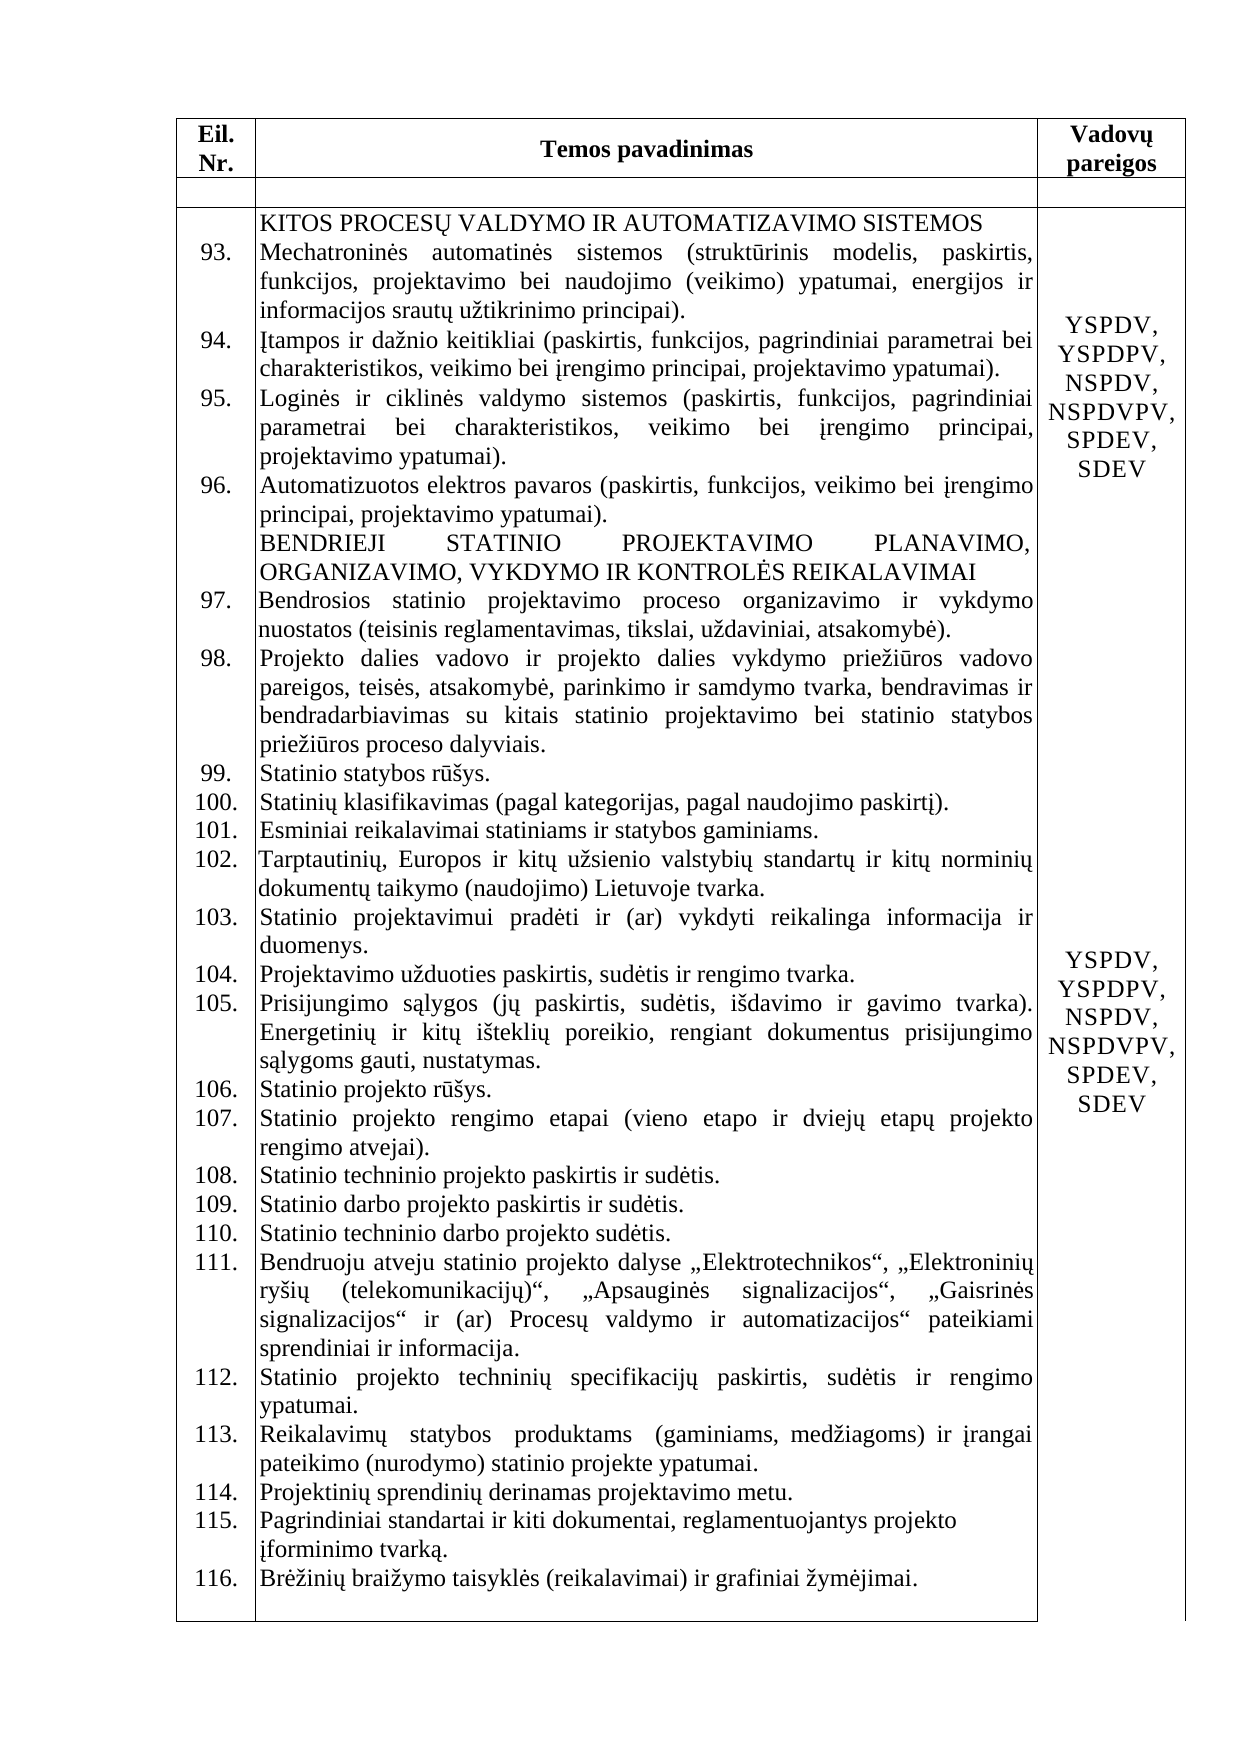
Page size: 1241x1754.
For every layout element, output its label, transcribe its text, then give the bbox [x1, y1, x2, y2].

table_cell 93. [177, 236, 255, 324]
table_cell 102. [177, 844, 255, 902]
table_cell Loginės ir ciklinės valdymo sistemos (paskirtis, funkcijos, pagrindiniai parametrai bei charakteristikos, veikimo bei įrengimo principai, projektavimo ypatumai). [256, 382, 1037, 469]
table_cell YSPDV, YSPDPV, NSPDV, NSPDVPV, SPDEV, SDEV [1038, 208, 1185, 528]
table_cell [256, 178, 1037, 207]
table_cell YSPDV, YSPDPV, NSPDV, NSPDVPV, SPDEV, SDEV [1038, 528, 1185, 1534]
table_cell 105. [177, 988, 255, 1074]
table_cell Prisijungimo sąlygos (jų paskirtis, sudėtis, išdavimo ir gavimo tvarka). Energetinių ir kitų išteklių poreikio, rengiant dokumentus prisijungimo sąlygoms gauti, nustatymas. [256, 988, 1037, 1074]
table_cell Statinio techninio darbo projekto sudėtis. [256, 1218, 1037, 1247]
table_header Eil. Nr. [177, 119, 255, 177]
table_cell Automatizuotos elektros pavaros (paskirtis, funkcijos, veikimo bei įrengimo principai, projektavimo ypatumai). [256, 470, 1037, 528]
table_cell [1038, 1534, 1185, 1621]
table_cell Mechatroninės automatinės sistemos (struktūrinis modelis, paskirtis, funkcijos, projektavimo bei naudojimo (veikimo) ypatumai, energijos ir informacijos srautų užtikrinimo principai). [256, 236, 1037, 324]
table_cell Statinio darbo projekto paskirtis ir sudėtis. [256, 1189, 1037, 1218]
table_cell 99. [177, 758, 255, 787]
table_cell 103. [177, 902, 255, 959]
table_cell Brėžinių braižymo taisyklės (reikalavimai) ir grafiniai žymėjimai. [256, 1563, 1037, 1621]
table_header Vadovų pareigos [1038, 119, 1185, 177]
table_cell KITOS PROCESŲ VALDYMO IR AUTOMATIZAVIMO SISTEMOS [256, 208, 1037, 236]
table_cell 96. [177, 470, 255, 528]
table_cell 97. [177, 586, 255, 643]
table_cell Statinio techninio projekto paskirtis ir sudėtis. [256, 1161, 1037, 1189]
table_cell Tarptautinių, Europos ir kitų užsienio valstybių standartų ir kitų norminių dokumentų taikymo (naudojimo) Lietuvoje tvarka. [256, 844, 1037, 902]
table_cell 110. [177, 1218, 255, 1247]
table_cell 104. [177, 959, 255, 988]
table_cell [177, 528, 255, 586]
table_cell 101. [177, 816, 255, 844]
table_cell 98. [177, 643, 255, 758]
table_cell [177, 1534, 255, 1563]
table_cell [1038, 178, 1185, 207]
table_cell įforminimo tvarką. [256, 1534, 1037, 1563]
table_cell 116. [177, 1563, 255, 1621]
table_cell Projekto dalies vadovo ir projekto dalies vykdymo priežiūros vadovo pareigos, teisės, atsakomybė, parinkimo ir samdymo tvarka, bendravimas ir bendradarbiavimas su kitais statinio projektavimo bei statinio statybos priežiūros proceso dalyviais. [256, 643, 1037, 758]
table_header Temos pavadinimas [256, 119, 1037, 177]
table_cell Statinio projekto techninių specifikacijų paskirtis, sudėtis ir rengimo ypatumai. [256, 1362, 1037, 1419]
table_cell Statinio projektavimui pradėti ir (ar) vykdyti reikalinga informacija ir duomenys. [256, 902, 1037, 959]
table_cell Statinio projekto rengimo etapai (vieno etapo ir dviejų etapų projekto rengimo atvejai). [256, 1103, 1037, 1161]
table_cell Projektinių sprendinių derinamas projektavimo metu. [256, 1477, 1037, 1506]
table_cell Projektavimo užduoties paskirtis, sudėtis ir rengimo tvarka. [256, 959, 1037, 988]
table_cell Pagrindiniai standartai ir kiti dokumentai, reglamentuojantys projekto [256, 1506, 1037, 1534]
table_cell Reikalavimų statybos produktams (gaminiams, medžiagoms) ir įrangai pateikimo (nurodymo) statinio projekte ypatumai. [256, 1419, 1037, 1477]
table_cell Statinio statybos rūšys. [256, 758, 1037, 787]
table_cell 106. [177, 1074, 255, 1103]
table_cell Statinio projekto rūšys. [256, 1074, 1037, 1103]
table_cell 112. [177, 1362, 255, 1419]
table_cell [177, 208, 255, 236]
table_cell 114. [177, 1477, 255, 1506]
table_cell 108. [177, 1161, 255, 1189]
table_cell 94. [177, 324, 255, 382]
table_cell 95. [177, 382, 255, 469]
table_cell Bendrosios statinio projektavimo proceso organizavimo ir vykdymo nuostatos (teisinis reglamentavimas, tikslai, uždaviniai, atsakomybė). [256, 586, 1037, 643]
table_cell 111. [177, 1247, 255, 1362]
table_cell 113. [177, 1419, 255, 1477]
table_cell 100. [177, 787, 255, 816]
table_cell [177, 178, 255, 207]
table_cell Esminiai reikalavimai statiniams ir statybos gaminiams. [256, 816, 1037, 844]
table_cell BENDRIEJI STATINIO PROJEKTAVIMO PLANAVIMO, ORGANIZAVIMO, VYKDYMO IR KONTROLĖS REIKALAVIMAI [256, 528, 1037, 586]
table_cell 115. [177, 1506, 255, 1534]
table_cell 107. [177, 1103, 255, 1161]
table_cell Įtampos ir dažnio keitikliai (paskirtis, funkcijos, pagrindiniai parametrai bei charakteristikos, veikimo bei įrengimo principai, projektavimo ypatumai). [256, 324, 1037, 382]
table_cell Bendruoju atveju statinio projekto dalyse „Elektrotechnikos“, „Elektroninių ryšių (telekomunikacijų)“, „Apsauginės signalizacijos“, „Gaisrinės signalizacijos“ ir (ar) Procesų valdymo ir automatizacijos“ pateikiami sprendiniai ir informacija. [256, 1247, 1037, 1362]
table_cell 109. [177, 1189, 255, 1218]
table_cell Statinių klasifikavimas (pagal kategorijas, pagal naudojimo paskirtį). [256, 787, 1037, 816]
